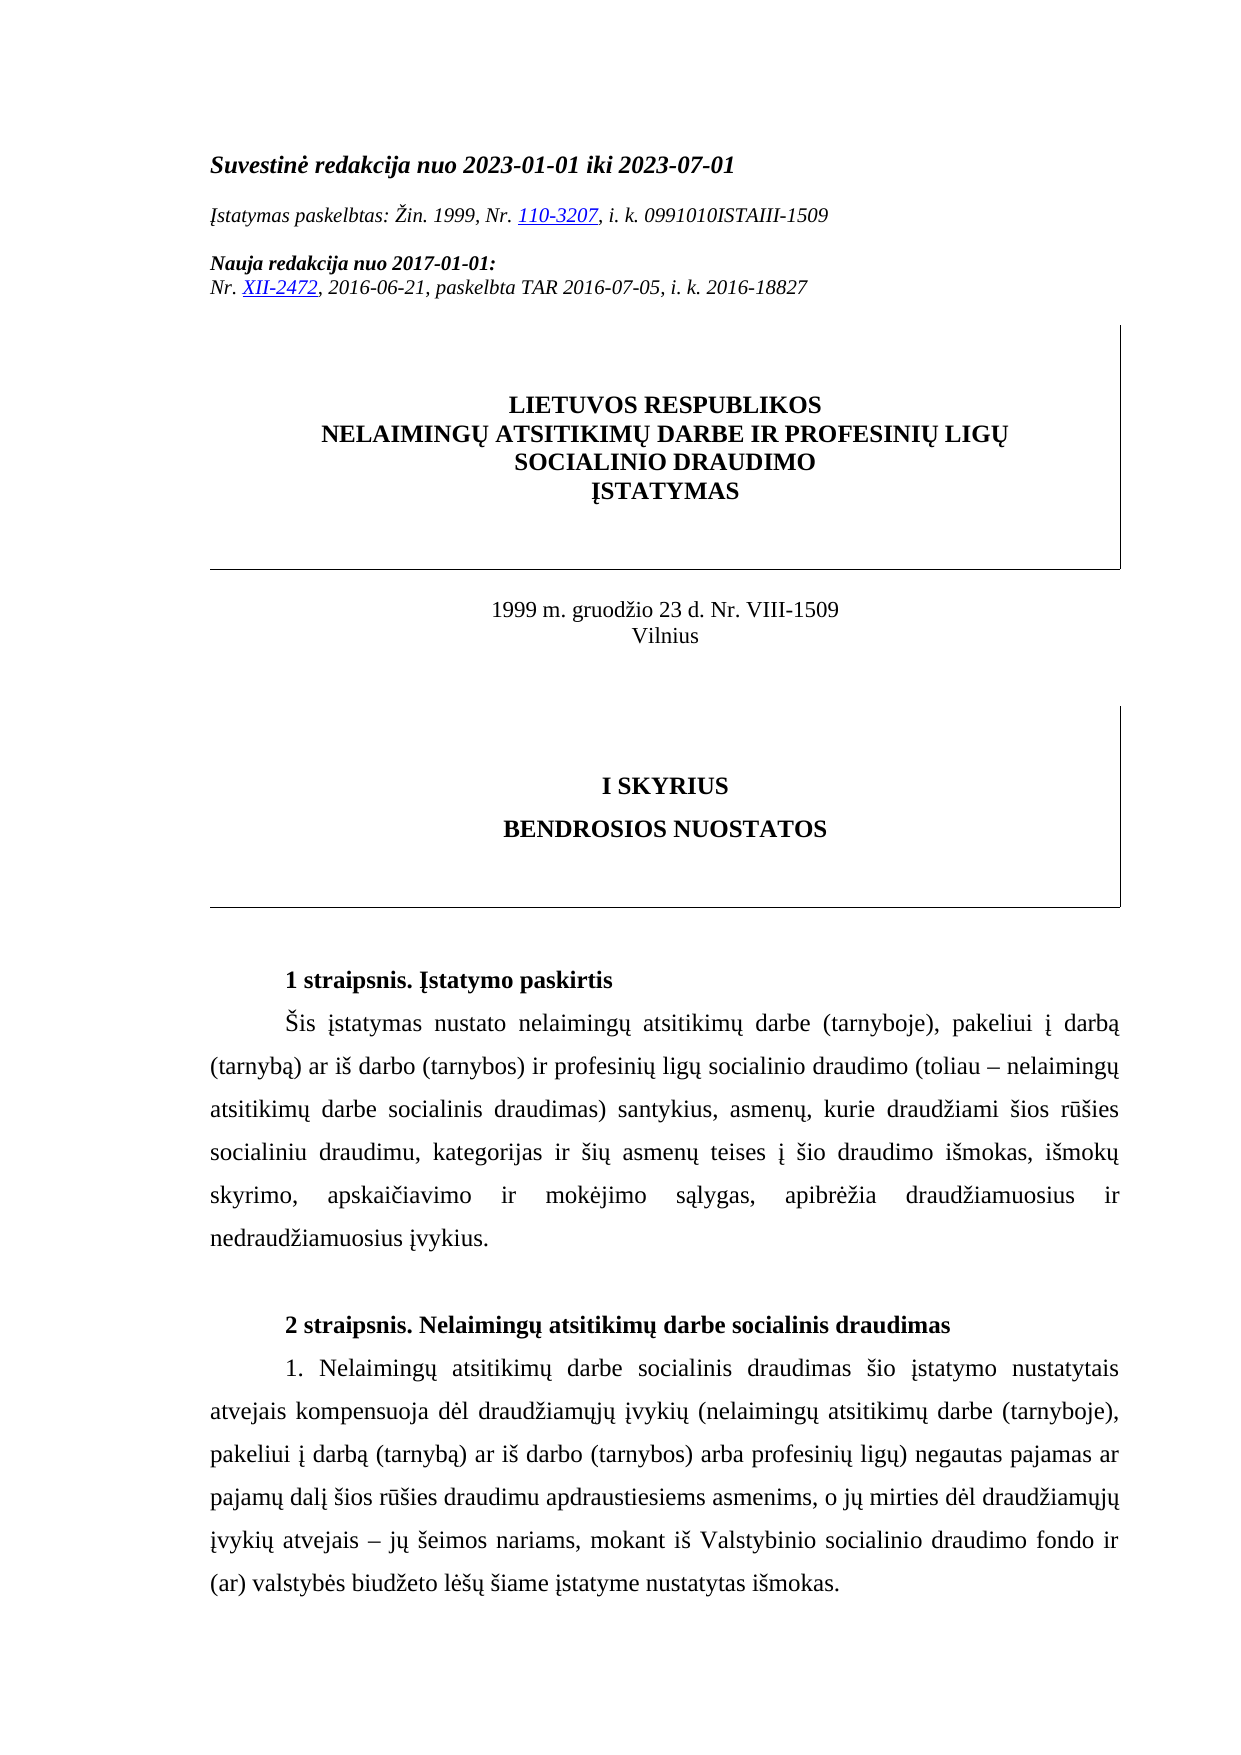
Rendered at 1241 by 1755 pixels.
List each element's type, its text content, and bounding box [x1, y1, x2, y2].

text Šis įstatymas nustato nelaimingų atsitikimų darbe (tarnyboje), pakeliui į darbą (tarnybą) ar iš darbo (tarnybos) ir profesinių ligų socialinio draudimo (toliau – nelaimingų atsitikimų darbe socialinis draudimas) santykius, asmenų, kurie draudžiami šios rūšies socialiniu draudimu, kategorijas ir šių asmenų teises į šio draudimo išmokas, išmokų skyrimo, apskaičiavimo ir mokėjimo sąlygas, apibrėžia draudžiamuosius ir nedraudžiamuosius įvykius. [210, 1008, 1120, 1252]
text Įstatymas paskelbtas: Žin. 1999, Nr. 110-3207, i. k. 0991010ISTAIII-1509 [210, 203, 1120, 227]
text Nauja redakcija nuo 2017-01-01: [210, 251, 1120, 275]
text 1. Nelaimingų atsitikimų darbe socialinis draudimas šio įstatymo nustatytais atvejais kompensuoja dėl draudžiamųjų įvykių (nelaimingų atsitikimų darbe (tarnyboje), pakeliui į darbą (tarnybą) ar iš darbo (tarnybos) arba profesinių ligų) negautas pajamas ar pajamų dalį šios rūšies draudimu apdraustiesiems asmenims, o jų mirties dėl draudžiamųjų įvykių atvejais – jų šeimos nariams, mokant iš Valstybinio socialinio draudimo fondo ir (ar) valstybės biudžeto lėšų šiame įstatyme nustatytas išmokas. [210, 1353, 1120, 1597]
text LIETUVOS RESPUBLIKOS NELAIMINGŲ ATSITIKIMŲ DARBE IR PROFESINIŲ LIGŲ SOCIALINIO DRAUDIMO ĮSTATYMAS [210, 325, 1120, 569]
text Suvestinė redakcija nuo 2023-01-01 iki 2023-07-01 [210, 150, 1120, 179]
text 1 straipsnis. Įstatymo paskirtis [210, 965, 1120, 993]
text Nr. XII-2472, 2016-06-21, paskelbta TAR 2016-07-05, i. k. 2016-18827 [210, 275, 1120, 299]
text BENDROSIOS NUOSTATOS [210, 749, 1120, 907]
text 1999 m. gruodžio 23 d. Nr. VIII-1509 [210, 596, 1120, 622]
text Vilnius [210, 622, 1120, 649]
text I SKYRIUS [210, 706, 1120, 749]
text 2 straipsnis. Nelaimingų atsitikimų darbe socialinis draudimas [210, 1310, 1120, 1338]
